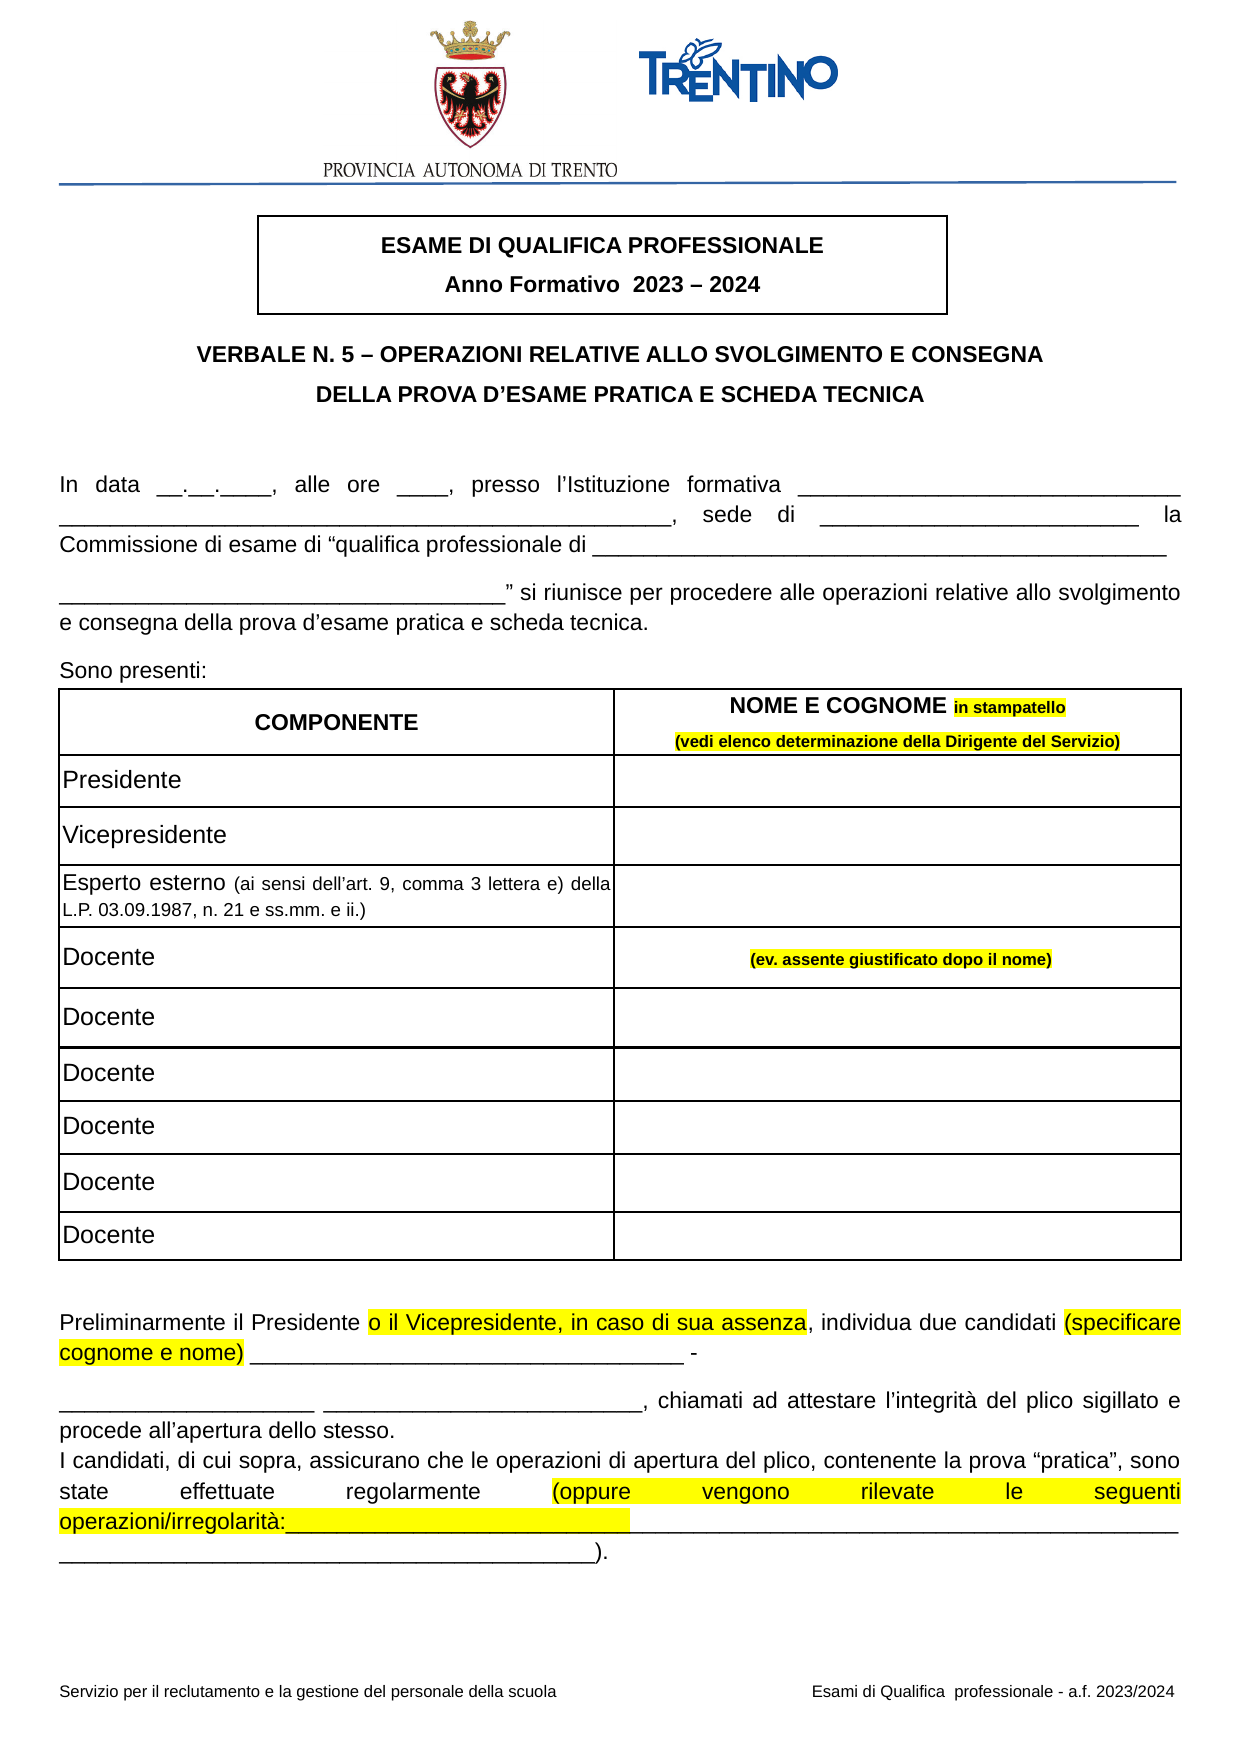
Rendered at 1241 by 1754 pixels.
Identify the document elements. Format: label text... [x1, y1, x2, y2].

text ___________________________________” si riunisce per procedere alle operazioni relative allo svolgimento e consegna della prova d’esame pratica e scheda tecnica. [59, 579, 1181, 636]
table_header NOME E COGNOME in stampatello (vedi elenco determinazione della Dirigente del Servizio) [615, 690, 1180, 754]
text I candidati, di cui sopra, assicurano che le operazioni di apertura del plico, contenente la prova “pratica”, sono state effettuate regolarmente (oppure vengono rilevate le seguenti operazioni/irregolarità:________________________________________________________________________________________________________________). [59, 1447, 1181, 1564]
table_cell [615, 989, 1180, 1046]
table_cell Docente [60, 1155, 613, 1211]
table_cell [615, 1102, 1180, 1153]
table_cell Vicepresidente [60, 808, 613, 864]
text Sono presenti: [59, 657, 1181, 683]
picture [639, 38, 838, 103]
text DELLA PROVA D’ESAME PRATICA E SCHEDA TECNICA [59, 381, 1181, 407]
text VERBALE N. 5 – OPERAZIONI RELATIVE ALLO SVOLGIMENTO E CONSEGNA [59, 341, 1181, 367]
table_cell Docente [60, 928, 613, 987]
table_cell [615, 756, 1180, 806]
picture [323, 20, 617, 178]
text In data __.__.____, alle ore ____, presso l’Istituzione formativa ______________________________ ________________________________________________, sede di _________________________ la Commissione di esame di “qualifica professionale di _____________________________________________ [59, 471, 1181, 557]
table_cell (ev. assente giustificato dopo il nome) [615, 928, 1180, 987]
table_cell Docente [60, 1049, 613, 1099]
table_cell Presidente [60, 756, 613, 806]
table_cell Docente [60, 1213, 613, 1259]
table_header COMPONENTE [60, 690, 613, 754]
table_header ESAME DI QUALIFICA PROFESSIONALE Anno Formativo 2023 – 2024 [259, 217, 946, 313]
table_cell [615, 1155, 1180, 1211]
table_cell [615, 1049, 1180, 1099]
table_cell [615, 1213, 1180, 1259]
text ____________________ _________________________, chiamati ad attestare l’integrità del plico sigillato e procede all’apertura dello stesso. [59, 1387, 1181, 1444]
text Preliminarmente il Presidente o il Vicepresidente, in caso di sua assenza, individua due candidati (specificare cognome e nome) __________________________________ - [59, 1309, 1181, 1366]
table_cell [615, 808, 1180, 864]
table_cell Esperto esterno (ai sensi dell’art. 9, comma 3 lettera e) della L.P. 03.09.1987, n. 21 e ss.mm. e ii.) [60, 866, 613, 926]
table_cell [615, 866, 1180, 926]
table_cell Docente [60, 989, 613, 1046]
table_cell Docente [60, 1102, 613, 1153]
